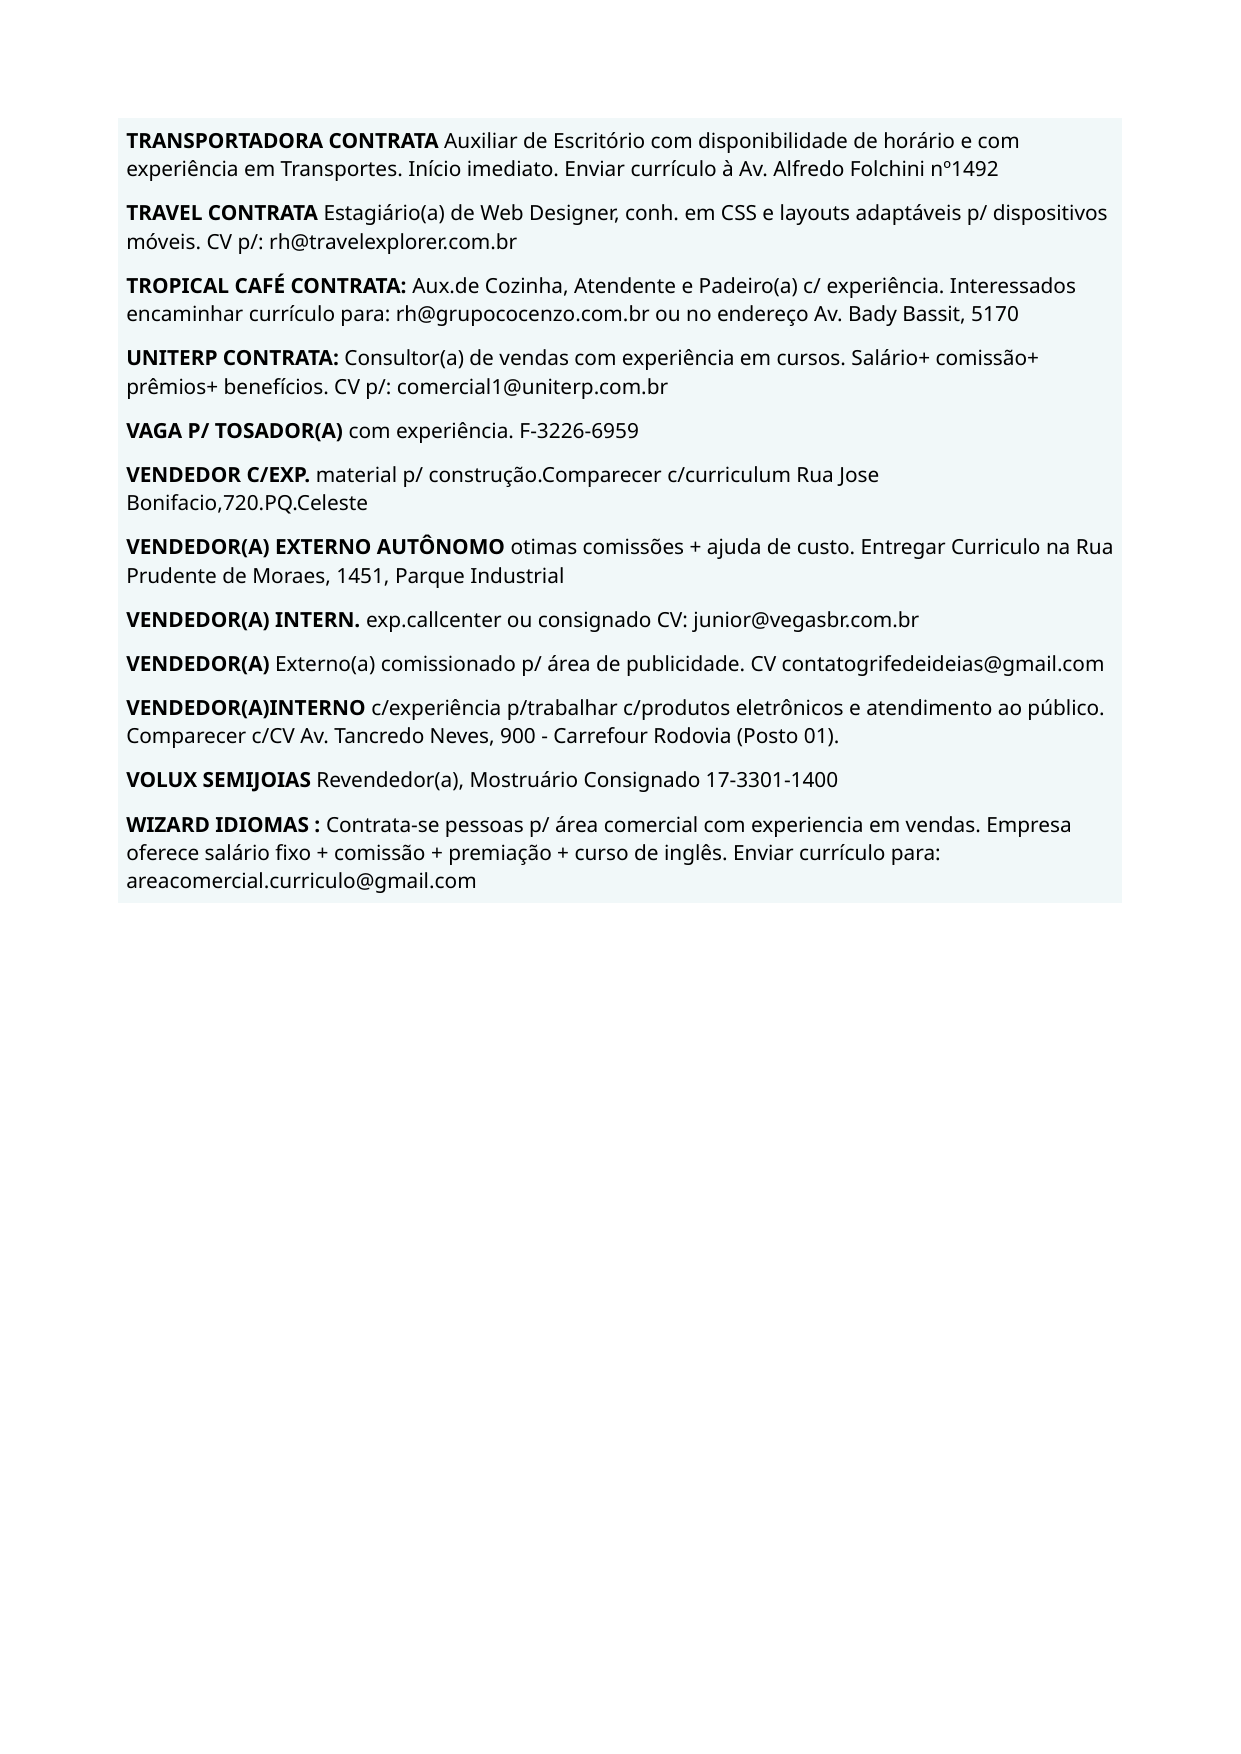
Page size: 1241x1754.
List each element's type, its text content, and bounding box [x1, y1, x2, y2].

table_cell WIZARD IDIOMAS : Contrata-se pessoas p/ área comercial com experiencia em vendas. Empresa oferece salário fixo + comissão + premiação + curso de inglês. Enviar currículo para: areacomercial.curriculo@gmail.com [118, 802, 1122, 903]
table_cell VENDEDOR C/EXP. material p/ construção.Comparecer c/curriculum Rua Jose Bonifacio,720.PQ.Celeste [118, 452, 1122, 525]
table_cell VOLUX SEMIJOIAS Revendedor(a), Mostruário Consignado 17-3301-1400 [118, 758, 1122, 802]
table_cell VAGA P/ TOSADOR(A) com experiência. F-3226-6959 [118, 408, 1122, 452]
table_cell VENDEDOR(A) Externo(a) comissionado p/ área de publicidade. CV contatogrifedeideias@gmail.com [118, 641, 1122, 685]
table_cell VENDEDOR(A) EXTERNO AUTÔNOMO otimas comissões + ajuda de custo. Entregar Curriculo na Rua Prudente de Moraes, 1451, Parque Industrial [118, 525, 1122, 597]
table_cell VENDEDOR(A) INTERN. exp.callcenter ou consignado CV: junior@vegasbr.com.br [118, 597, 1122, 641]
table_cell VENDEDOR(A)INTERNO c/experiência p/trabalhar c/produtos eletrônicos e atendimento ao público. Comparecer c/CV Av. Tancredo Neves, 900 - Carrefour Rodovia (Posto 01). [118, 685, 1122, 758]
table_cell UNITERP CONTRATA: Consultor(a) de vendas com experiência em cursos. Salário+ comissão+ prêmios+ benefícios. CV p/: comercial1@uniterp.com.br [118, 336, 1122, 408]
table_cell TROPICAL CAFÉ CONTRATA: Aux.de Cozinha, Atendente e Padeiro(a) c/ experiência. Interessados encaminhar currículo para: rh@grupococenzo.com.br ou no endereço Av. Bady Bassit, 5170 [118, 263, 1122, 336]
table_cell TRAVEL CONTRATA Estagiário(a) de Web Designer, conh. em CSS e layouts adaptáveis p/ dispositivos móveis. CV p/: rh@travelexplorer.com.br [118, 191, 1122, 263]
table_cell TRANSPORTADORA CONTRATA Auxiliar de Escritório com disponibilidade de horário e com experiência em Transportes. Início imediato. Enviar currículo à Av. Alfredo Folchini nº1492 [118, 118, 1122, 191]
